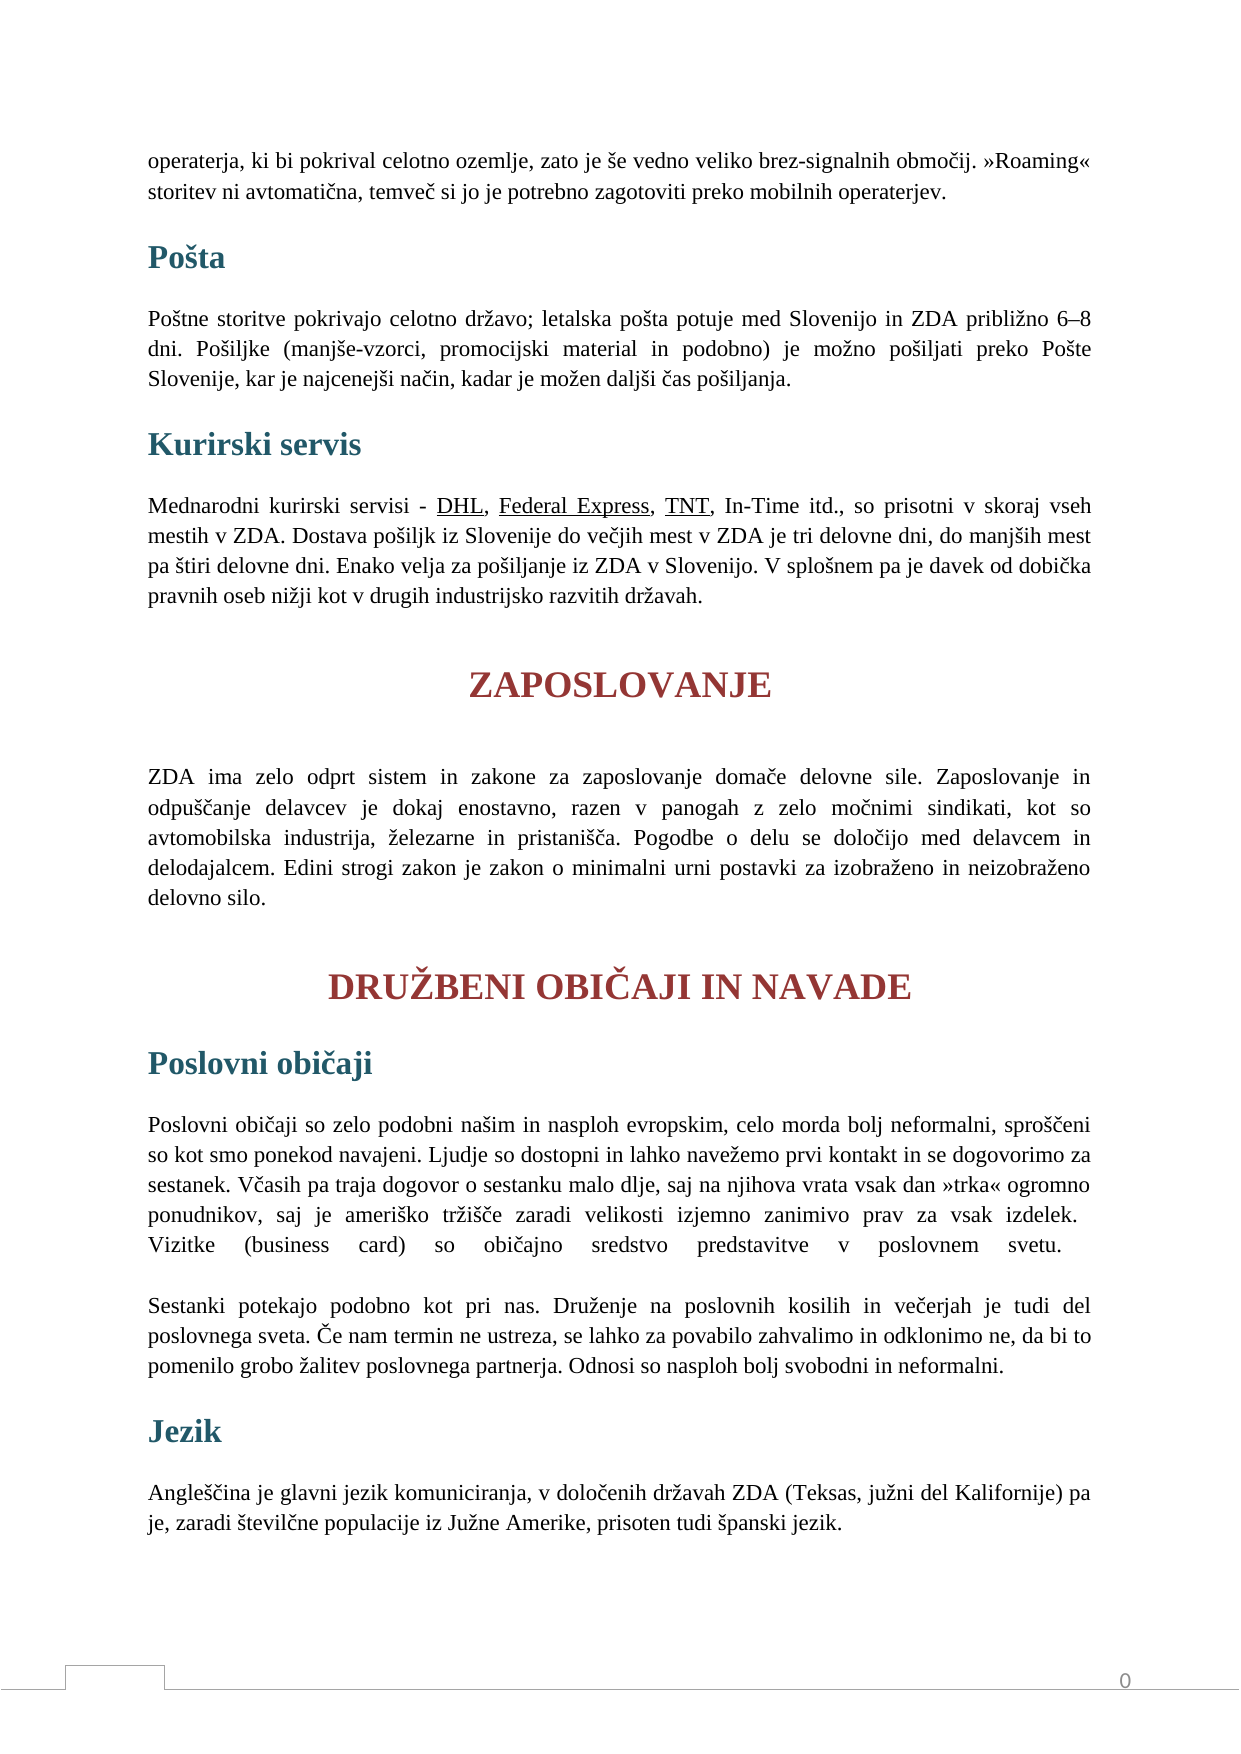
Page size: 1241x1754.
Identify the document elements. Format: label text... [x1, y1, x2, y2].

subtitle ZAPOSLOVANJE [148, 663, 1093, 706]
subtitle Jezik [148, 1412, 1093, 1450]
subtitle DRUŽBENI OBIČAJI IN NAVADE [148, 964, 1093, 1008]
text operaterja, ki bi pokrival celotno ozemlje, zato je še vedno veliko brez-signalnih območij. »Roaming« storitev ni avtomatična, temveč si jo je potrebno zagotoviti preko mobilnih operaterjev. [148, 148, 1093, 204]
subtitle Pošta [148, 237, 1093, 276]
text Mednarodni kurirski servisi - DHL, Federal Express, TNT, In-Time itd., so prisotni v skoraj vseh mestih v ZDA. Dostava pošiljk iz Slovenije do večjih mest v ZDA je tri delovne dni, do manjših mest pa štiri delovne dni. Enako velja za pošiljanje iz ZDA v Slovenijo. V splošnem pa je davek od dobička pravnih oseb nižji kot v drugih industrijsko razvitih državah. [148, 492, 1093, 609]
text Angleščina je glavni jezik komuniciranja, v določenih državah ZDA (Teksas, južni del Kalifornije) pa je, zaradi številčne populacije iz Južne Amerike, prisoten tudi španski jezik. [148, 1479, 1093, 1536]
subtitle Poslovni običaji [148, 1043, 1093, 1082]
text Poslovni običaji so zelo podobni našim in nasploh evropskim, celo morda bolj neformalni, sproščeni so kot smo ponekod navajeni. Ljudje so dostopni in lahko navežemo prvi kontakt in se dogovorimo za sestanek. Včasih pa traja dogovor o sestanku malo dlje, saj na njihova vrata vsak dan »trka« ogromno ponudnikov, saj je ameriško tržišče zaradi velikosti izjemno zanimivo prav za vsak izdelek. Vizitke (business card) so običajno sredstvo predstavitve v poslovnem svetu. Sestanki potekajo podobno kot pri nas. Druženje na poslovnih kosilih in večerjah je tudi del poslovnega sveta. Če nam termin ne ustreza, se lahko za povabilo zahvalimo in odklonimo ne, da bi to pomenilo grobo žalitev poslovnega partnerja. Odnosi so nasploh bolj svobodni in neformalni. [148, 1111, 1093, 1379]
subtitle Kurirski servis [148, 424, 1093, 463]
text Poštne storitve pokrivajo celotno državo; letalska pošta potuje med Slovenijo in ZDA približno 6–8 dni. Pošiljke (manjše-vzorci, promocijski material in podobno) je možno pošiljati preko Pošte Slovenije, kar je najcenejši način, kadar je možen daljši čas pošiljanja. [148, 305, 1093, 391]
text ZDA ima zelo odprt sistem in zakone za zaposlovanje domače delovne sile. Zaposlovanje in odpuščanje delavcev je dokaj enostavno, razen v panogah z zelo močnimi sindikati, kot so avtomobilska industrija, železarne in pristanišča. Pogodbe o delu se določijo med delavcem in delodajalcem. Edini strogi zakon je zakon o minimalni urni postavki za izobraženo in neizobraženo delovno silo. [148, 763, 1093, 911]
